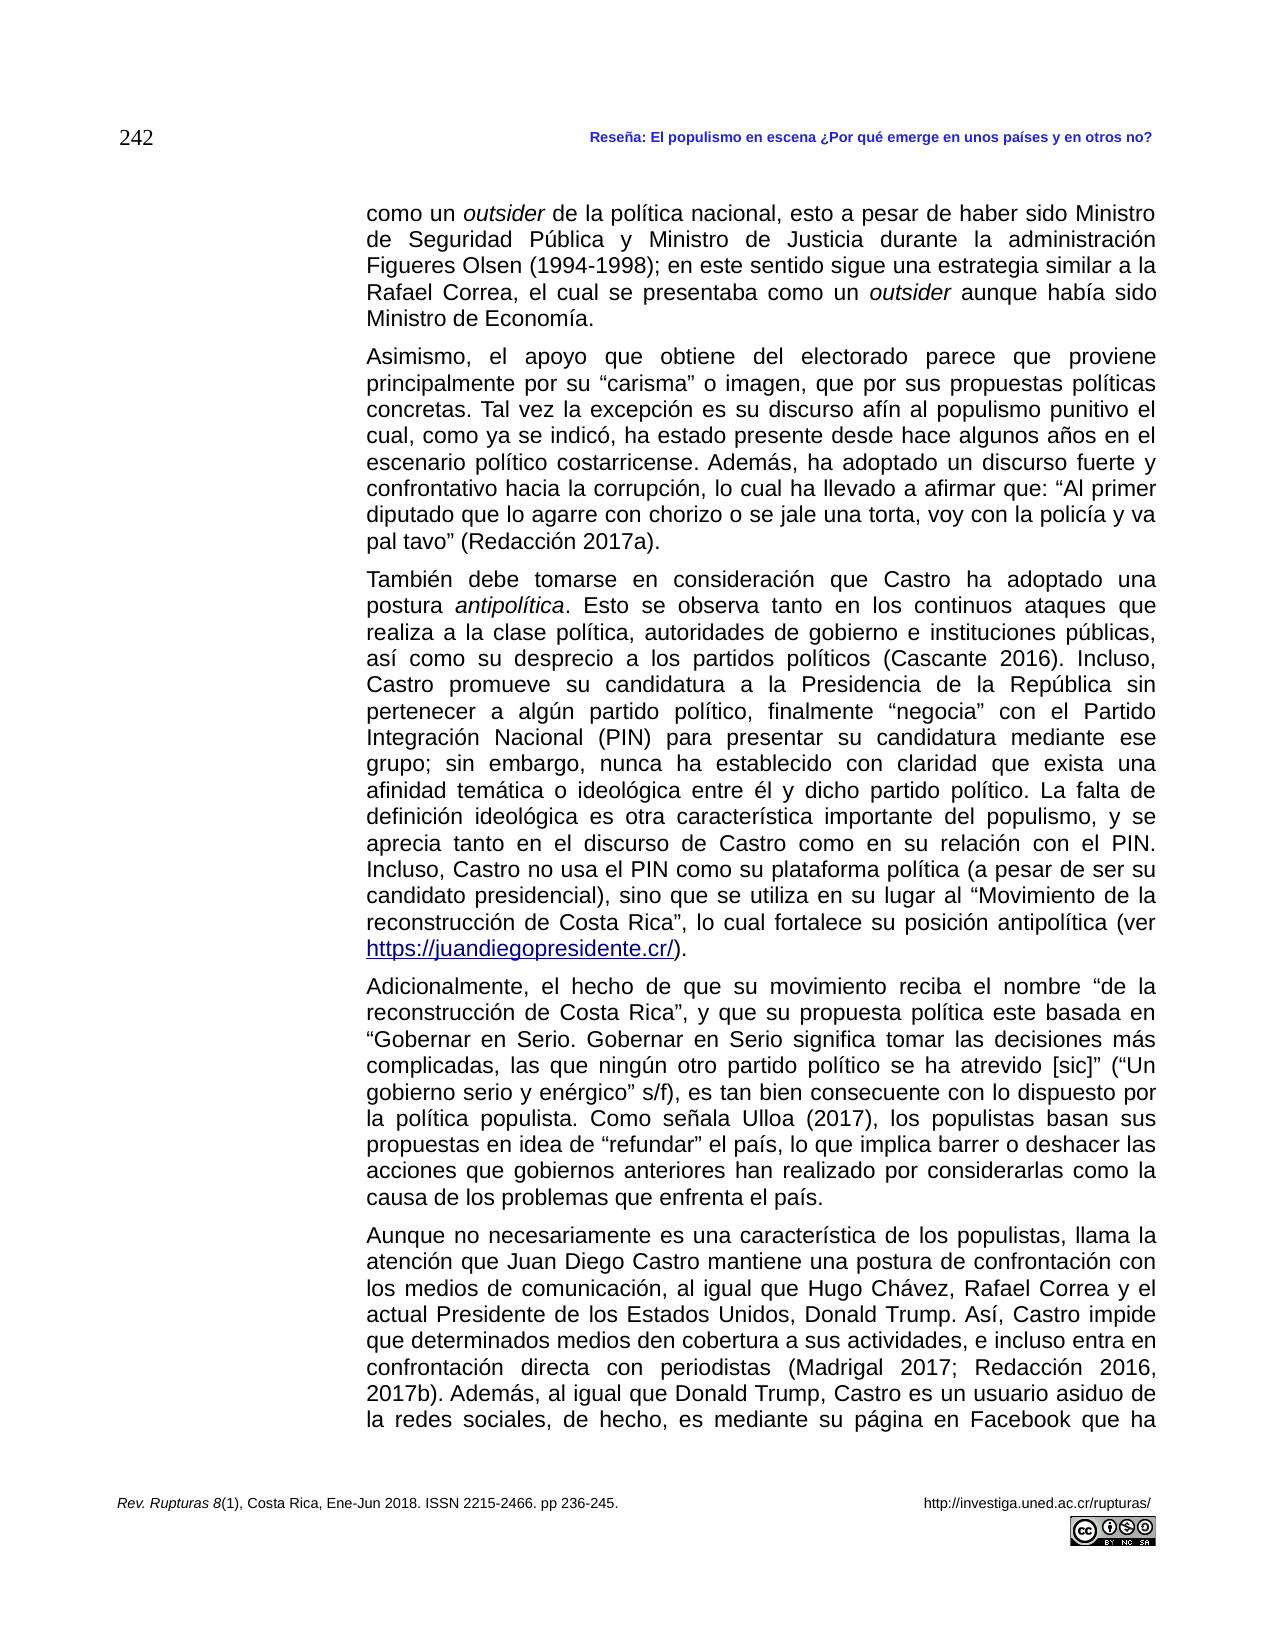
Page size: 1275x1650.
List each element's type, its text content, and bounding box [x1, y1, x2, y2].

text Asimismo, el apoyo que obtiene del electorado parece que proviene principalmente por su “carisma” o imagen, que por sus propuestas políticas concretas. Tal vez la excepción es su discurso afín al populismo punitivo el cual, como ya se indicó, ha estado presente desde hace algunos años en el escenario político costarricense. Además, ha adoptado un discurso fuerte y confrontativo hacia la corrupción, lo cual ha llevado a afirmar que: “Al primer diputado que lo agarre con chorizo o se jale una torta, voy con la policía y va pal tavo” (Redacción 2017a). [366, 343, 1157, 554]
text También debe tomarse en consideración que Castro ha adoptado una postura antipolítica. Esto se observa tanto en los continuos ataques que realiza a la clase política, autoridades de gobierno e instituciones públicas, así como su desprecio a los partidos políticos (Cascante 2016). Incluso, Castro promueve su candidatura a la Presidencia de la República sin pertenecer a algún partido político, finalmente “negocia” con el Partido Integración Nacional (PIN) para presentar su candidatura mediante ese grupo; sin embargo, nunca ha establecido con claridad que exista una afinidad temática o ideológica entre él y dicho partido político. La falta de definición ideológica es otra característica importante del populismo, y se aprecia tanto en el discurso de Castro como en su relación con el PIN. Incluso, Castro no usa el PIN como su plataforma política (a pesar de ser su candidato presidencial), sino que se utiliza en su lugar al “Movimiento de la reconstrucción de Costa Rica”, lo cual fortalece su posición antipolítica (ver https://juandiegopresidente.cr/). [366, 566, 1157, 961]
text como un outsider de la política nacional, esto a pesar de haber sido Ministro de Seguridad Pública y Ministro de Justicia durante la administración Figueres Olsen (1994-1998); en este sentido sigue una estrategia similar a la Rafael Correa, el cual se presentaba como un outsider aunque había sido Ministro de Economía. [366, 200, 1157, 332]
text Adicionalmente, el hecho de que su movimiento reciba el nombre “de la reconstrucción de Costa Rica”, y que su propuesta política este basada en “Gobernar en Serio. Gobernar en Serio significa tomar las decisiones más complicadas, las que ningún otro partido político se ha atrevido [sic]” (“Un gobierno serio y enérgico” s/f), es tan bien consecuente con lo dispuesto por la política populista. Como señala Ulloa (2017), los populistas basan sus propuestas en idea de “refundar” el país, lo que implica barrer o deshacer las acciones que gobiernos anteriores han realizado por considerarlas como la causa de los problemas que enfrenta el país. [366, 973, 1157, 1210]
text Aunque no necesariamente es una característica de los populistas, llama la atención que Juan Diego Castro mantiene una postura de confrontación con los medios de comunicación, al igual que Hugo Chávez, Rafael Correa y el actual Presidente de los Estados Unidos, Donald Trump. Así, Castro impide que determinados medios den cobertura a sus actividades, e incluso entra en confrontación directa con periodistas (Madrigal 2017; Redacción 2016, 2017b). Además, al igual que Donald Trump, Castro es un usuario asiduo de la redes sociales, de hecho, es mediante su página en Facebook que ha [366, 1222, 1157, 1433]
picture [1070, 1516, 1156, 1546]
